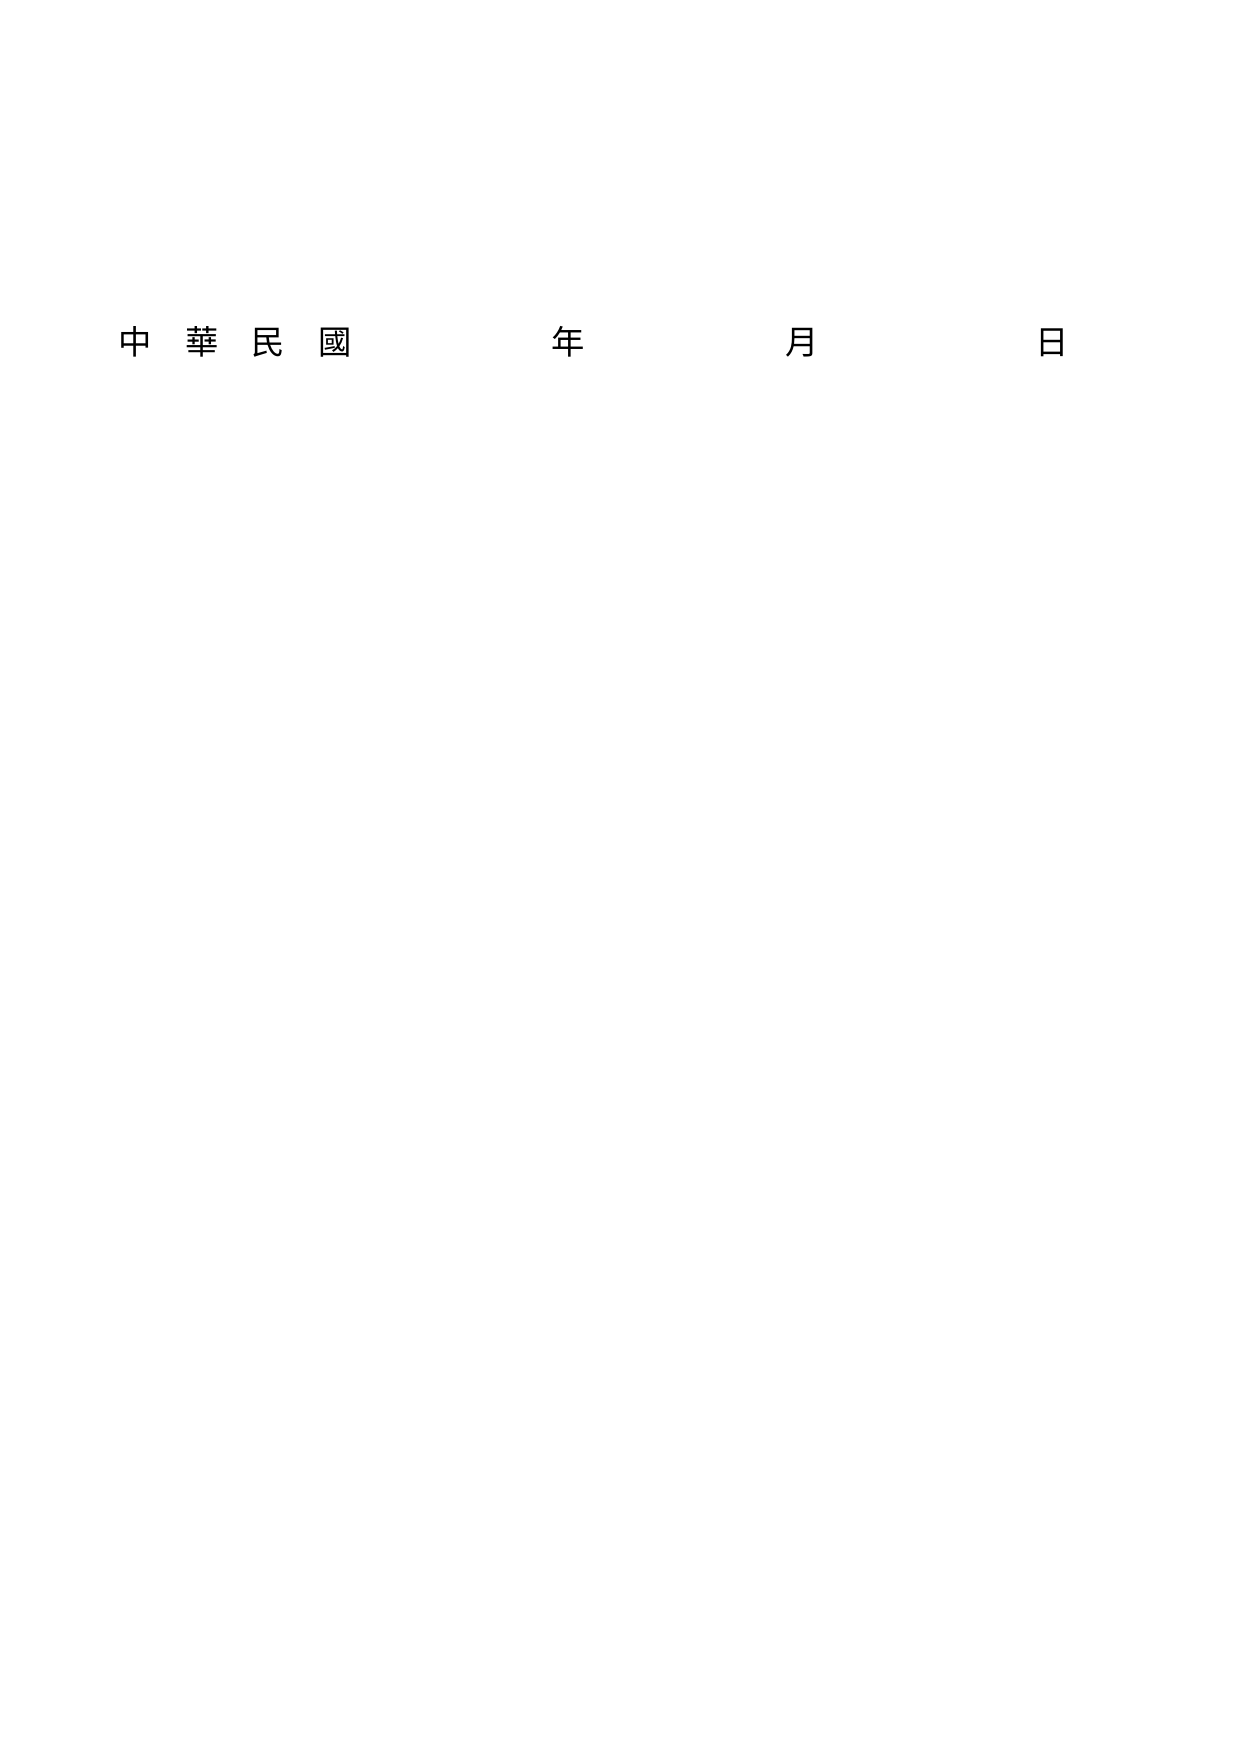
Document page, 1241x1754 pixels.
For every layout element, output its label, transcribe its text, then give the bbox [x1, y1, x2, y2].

text 中 華 民 國 年 月 日 [118, 298, 1122, 361]
